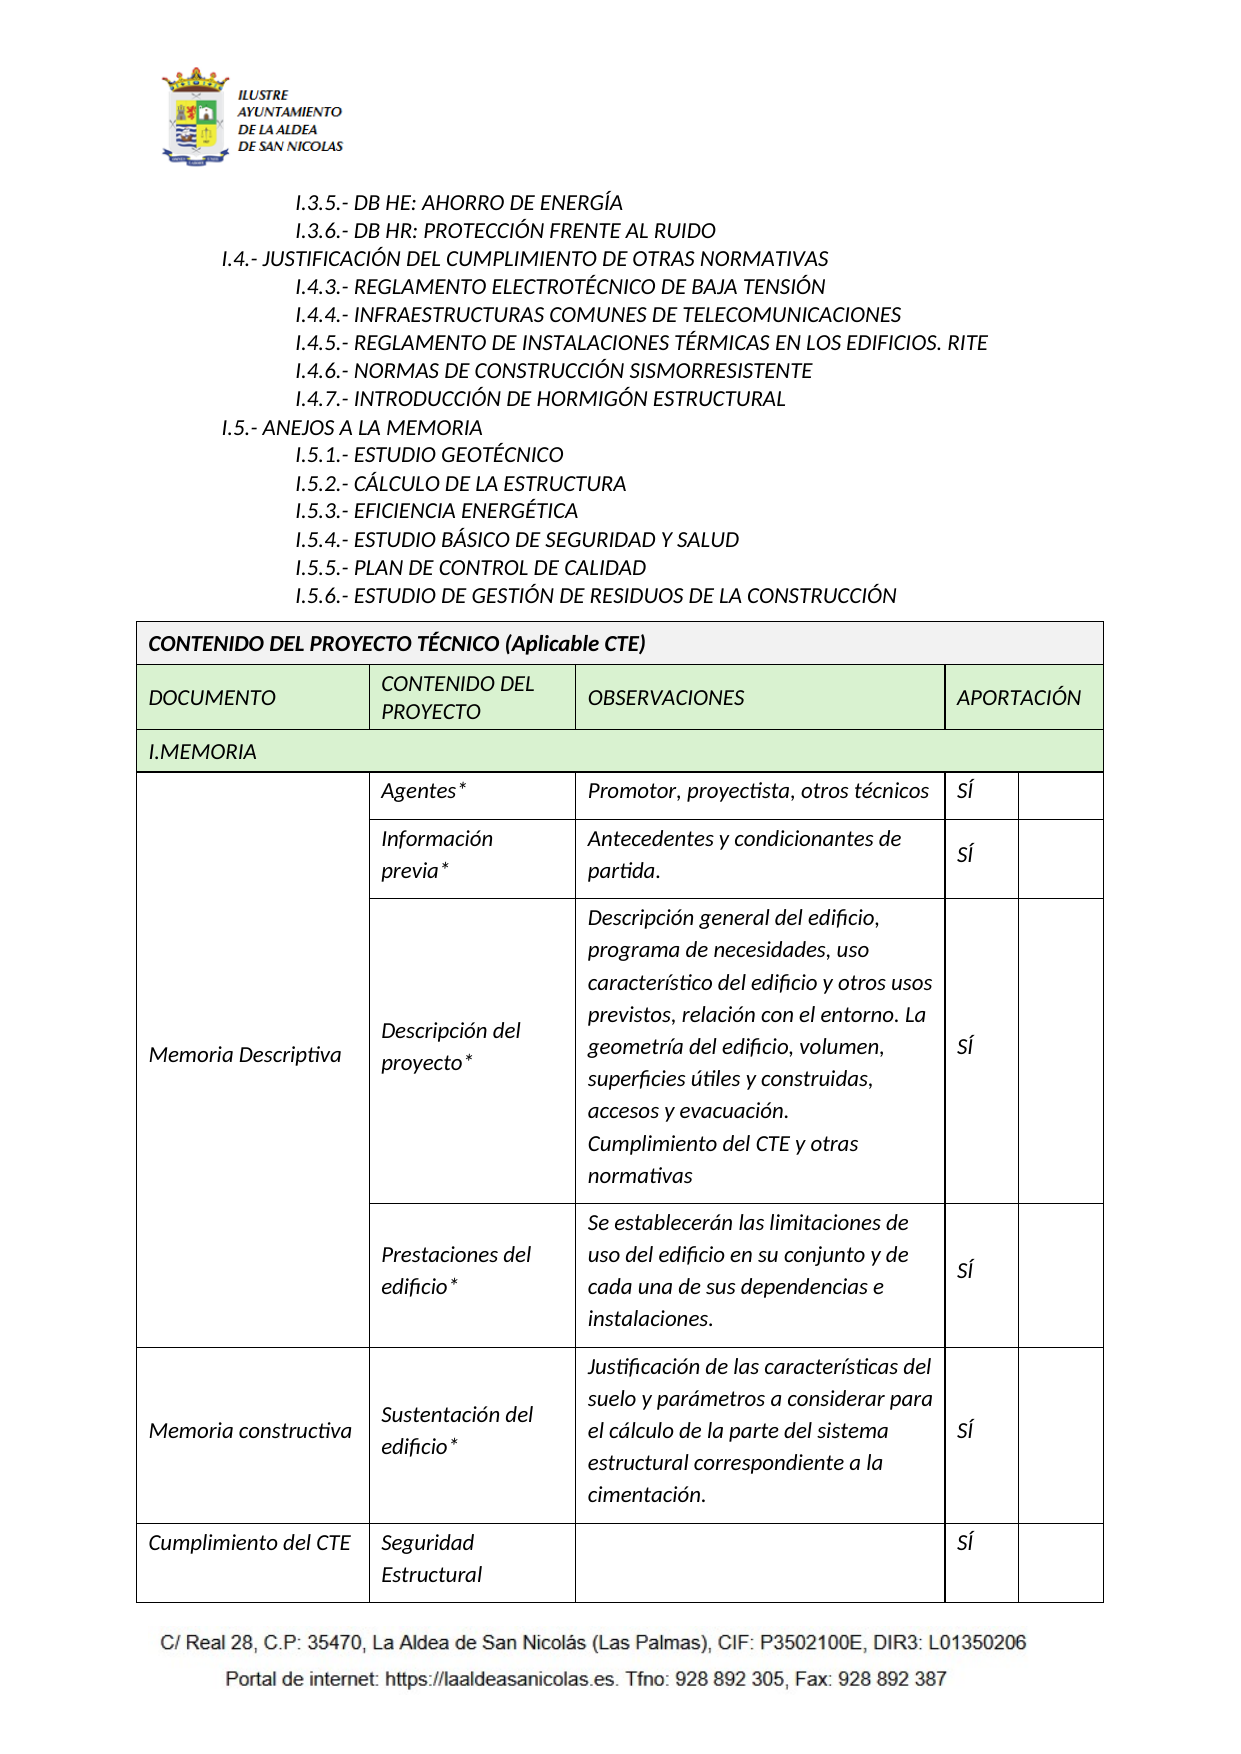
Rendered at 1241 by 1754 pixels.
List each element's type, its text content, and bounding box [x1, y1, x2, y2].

table_header CONTENIDO DEL PROYECTO TÉCNICO (Aplicable CTE) [137, 622, 1103, 664]
table_cell [1019, 899, 1103, 1203]
table_cell [1019, 773, 1103, 819]
table_cell Se establecerán las limitaciones de uso del edificio en su conjunto y de cada una de sus dependencias e instalaciones. [576, 1204, 944, 1347]
table_cell [1019, 820, 1103, 898]
table_cell SÍ [946, 773, 1018, 819]
table_cell [576, 1524, 944, 1602]
text I.4.7.- INTRODUCCIÓN DE HORMIGÓN ESTRUCTURAL [295, 384, 1093, 413]
table_cell SÍ [946, 1204, 1018, 1347]
table_cell I.MEMORIA [137, 730, 1103, 771]
table_cell Prestaciones del edificio* [370, 1204, 575, 1347]
table_cell Promotor, proyectista, otros técnicos [576, 773, 944, 819]
table_cell Agentes* [370, 773, 575, 819]
table_cell [1019, 1524, 1103, 1602]
picture [148, 1626, 1033, 1695]
table_cell Cumplimiento del CTE [137, 1524, 369, 1602]
text I.3.6.- DB HR: PROTECCIÓN FRENTE AL RUIDO [295, 216, 1093, 244]
text I.5.3.- EFICIENCIA ENERGÉTICA [295, 497, 1093, 525]
table_cell Sustentación del edificio* [370, 1348, 575, 1522]
table_cell Seguridad Estructural [370, 1524, 575, 1602]
picture [148, 59, 359, 174]
text I.5.1.- ESTUDIO GEOTÉCNICO [295, 441, 1093, 469]
text I.5.6.- ESTUDIO DE GESTIÓN DE RESIDUOS DE LA CONSTRUCCIÓN [295, 581, 1093, 609]
table_cell Descripción general del edificio, programa de necesidades, uso característico del edificio y otros usos previstos, relación con el entorno. La geometría del edificio, volumen, superficies útiles y construidas, accesos y evacuación. Cumplimiento del CTE y otras normativas [576, 899, 944, 1203]
table_cell [1019, 1348, 1103, 1522]
table_cell SÍ [946, 1524, 1018, 1602]
text I.4.5.- REGLAMENTO DE INSTALACIONES TÉRMICAS EN LOS EDIFICIOS. RITE [295, 328, 1093, 357]
table_cell Descripción del proyecto* [370, 899, 575, 1203]
table_cell DOCUMENTO [137, 665, 369, 729]
text I.5.4.- ESTUDIO BÁSICO DE SEGURIDAD Y SALUD [295, 525, 1093, 553]
text I.4.- JUSTIFICACIÓN DEL CUMPLIMIENTO DE OTRAS NORMATIVAS [221, 244, 1093, 272]
table_cell SÍ [946, 1348, 1018, 1522]
text I.4.6.- NORMAS DE CONSTRUCCIÓN SISMORRESISTENTE [295, 357, 1093, 384]
table_cell SÍ [946, 820, 1018, 898]
table_cell Antecedentes y condicionantes de partida. [576, 820, 944, 898]
text I.4.3.- REGLAMENTO ELECTROTÉCNICO DE BAJA TENSIÓN [295, 272, 1093, 301]
text I.5.5.- PLAN DE CONTROL DE CALIDAD [295, 553, 1093, 581]
text I.3.5.- DB HE: AHORRO DE ENERGÍA [295, 188, 1093, 216]
table_cell Memoria constructiva [137, 1348, 369, 1522]
text I.5.2.- CÁLCULO DE LA ESTRUCTURA [295, 469, 1093, 497]
table_cell CONTENIDO DEL PROYECTO [370, 665, 575, 729]
table_cell OBSERVACIONES [576, 665, 944, 729]
table_cell Información previa* [370, 820, 575, 898]
table_cell APORTACIÓN [946, 665, 1103, 729]
table_cell [1019, 1204, 1103, 1347]
table_cell SÍ [946, 899, 1018, 1203]
text I.4.4.- INFRAESTRUCTURAS COMUNES DE TELECOMUNICACIONES [295, 301, 1093, 328]
table_cell Memoria Descriptiva [137, 773, 369, 1347]
table_cell Justificación de las características del suelo y parámetros a considerar para el cálculo de la parte del sistema estructural correspondiente a la cimentación. [576, 1348, 944, 1522]
text I.5.- ANEJOS A LA MEMORIA [221, 413, 1093, 441]
